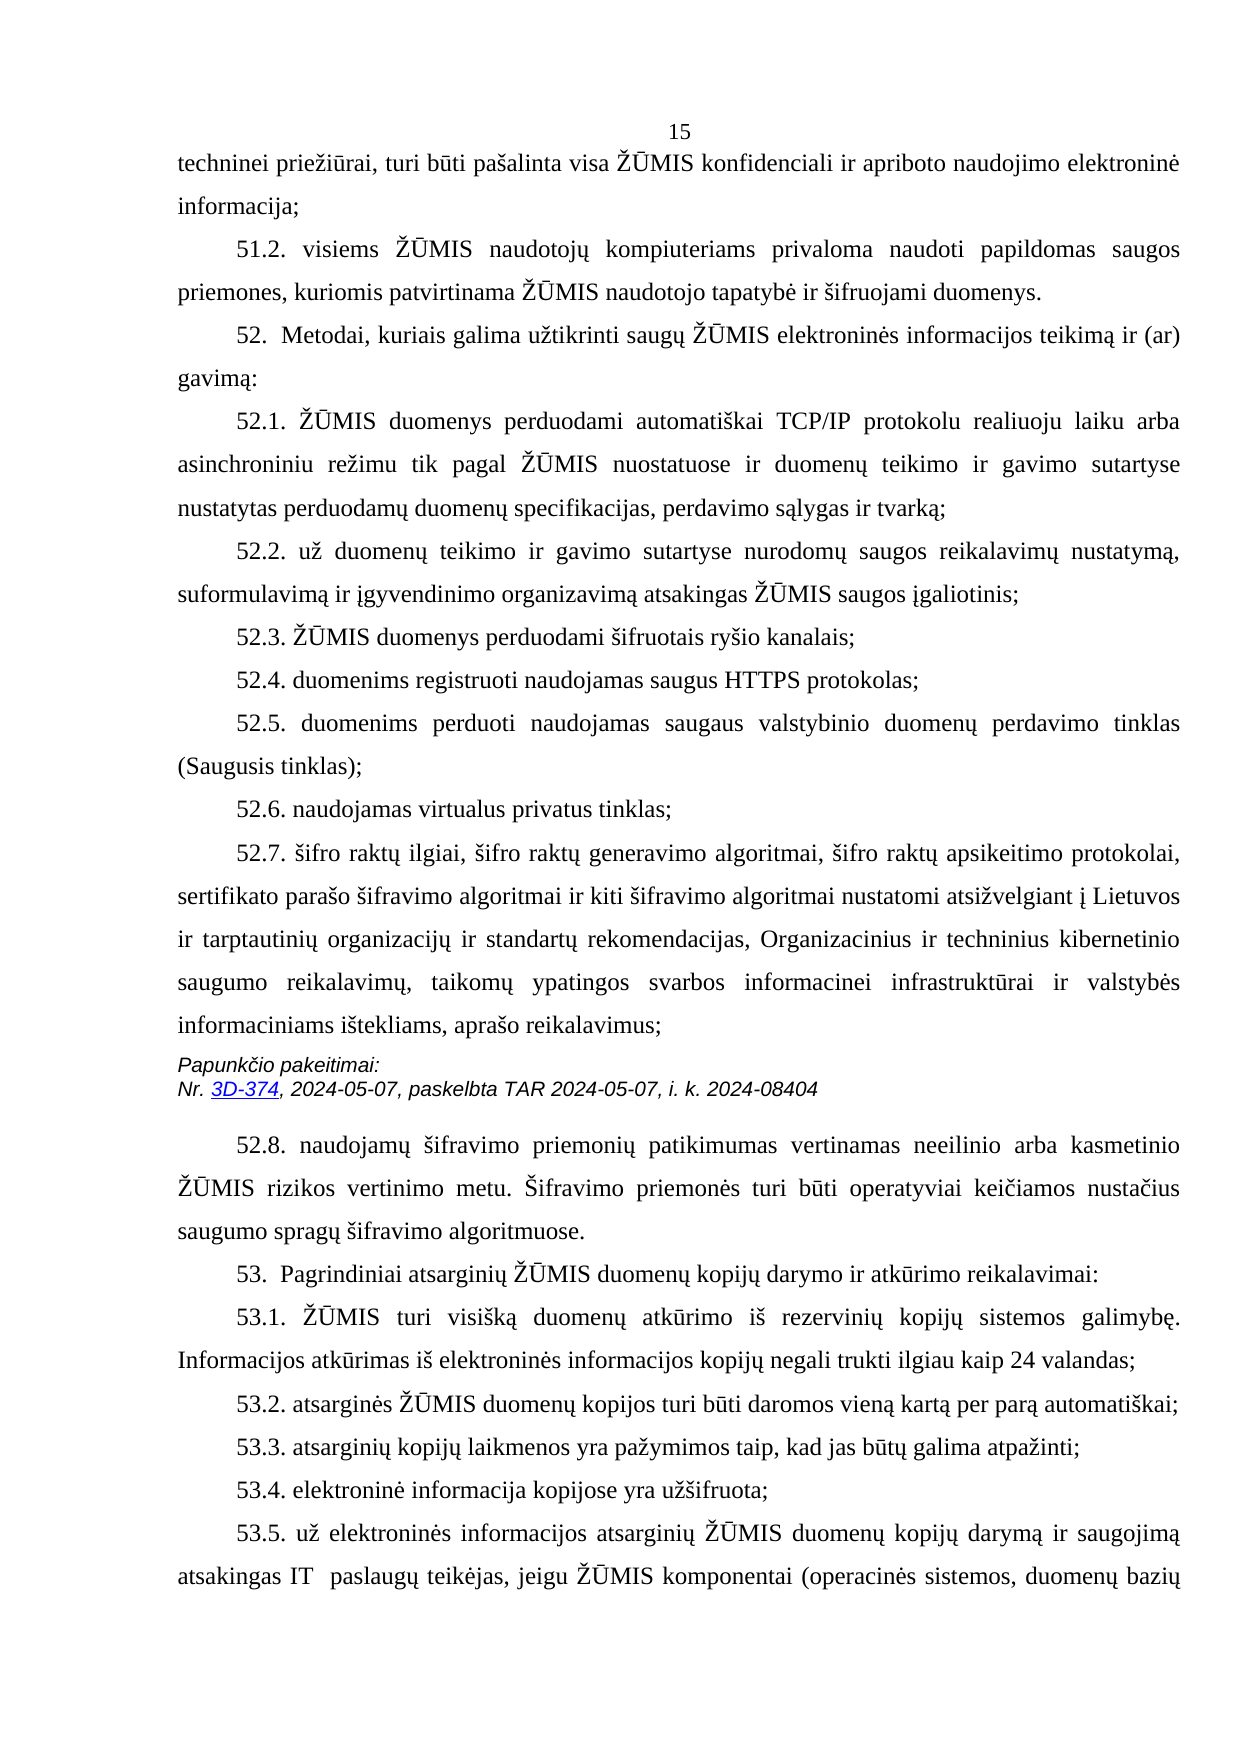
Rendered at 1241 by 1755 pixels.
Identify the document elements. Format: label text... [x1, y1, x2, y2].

text 53.3. atsarginių kopijų laikmenos yra pažymimos taip, kad jas būtų galima atpažinti; [177, 1432, 1181, 1461]
text 52.7. šifro raktų ilgiai, šifro raktų generavimo algoritmai, šifro raktų apsikeitimo protokolai, sertifikato parašo šifravimo algoritmai ir kiti šifravimo algoritmai nustatomi atsižvelgiant į Lietuvos ir tarptautinių organizacijų ir standartų rekomendacijas, Organizacinius ir techninius kibernetinio saugumo reikalavimų, taikomų ypatingos svarbos informacinei infrastruktūrai ir valstybės informaciniams ištekliams, aprašo reikalavimus; [177, 838, 1181, 1039]
text 52.2. už duomenų teikimo ir gavimo sutartyse nurodomų saugos reikalavimų nustatymą, suformulavimą ir įgyvendinimo organizavimą atsakingas ŽŪMIS saugos įgaliotinis; [177, 536, 1181, 608]
text 52.6. naudojamas virtualus privatus tinklas; [177, 794, 1181, 823]
text 53.1. ŽŪMIS turi visišką duomenų atkūrimo iš rezervinių kopijų sistemos galimybę. Informacijos atkūrimas iš elektroninės informacijos kopijų negali trukti ilgiau kaip 24 valandas; [177, 1302, 1181, 1374]
text 53.2. atsarginės ŽŪMIS duomenų kopijos turi būti daromos vieną kartą per parą automatiškai; [177, 1389, 1181, 1417]
text Papunkčio pakeitimai: [177, 1053, 1181, 1077]
text 52.8. naudojamų šifravimo priemonių patikimumas vertinamas neeilinio arba kasmetinio ŽŪMIS rizikos vertinimo metu. Šifravimo priemonės turi būti operatyviai keičiamos nustačius saugumo spragų šifravimo algoritmuose. [177, 1130, 1181, 1245]
text Nr. 3D-374, 2024-05-07, paskelbta TAR 2024-05-07, i. k. 2024-08404 [177, 1077, 1181, 1101]
text 52.5. duomenims perduoti naudojamas saugaus valstybinio duomenų perdavimo tinklas (Saugusis tinklas); [177, 708, 1181, 780]
text 52.4. duomenims registruoti naudojamas saugus HTTPS protokolas; [177, 665, 1181, 694]
text 53. Pagrindiniai atsarginių ŽŪMIS duomenų kopijų darymo ir atkūrimo reikalavimai: [177, 1259, 1181, 1288]
text 52. Metodai, kuriais galima užtikrinti saugų ŽŪMIS elektroninės informacijos teikimą ir (ar) gavimą: [177, 320, 1181, 392]
text 52.1. ŽŪMIS duomenys perduodami automatiškai TCP/IP protokolu realiuoju laiku arba asinchroniniu režimu tik pagal ŽŪMIS nuostatuose ir duomenų teikimo ir gavimo sutartyse nustatytas perduodamų duomenų specifikacijas, perdavimo sąlygas ir tvarką; [177, 406, 1181, 521]
text 52.3. ŽŪMIS duomenys perduodami šifruotais ryšio kanalais; [177, 622, 1181, 651]
text 53.4. elektroninė informacija kopijose yra užšifruota; [177, 1475, 1181, 1504]
text techninei priežiūrai, turi būti pašalinta visa ŽŪMIS konfidenciali ir apriboto naudojimo elektroninė informacija; [177, 148, 1181, 219]
text 53.5. už elektroninės informacijos atsarginių ŽŪMIS duomenų kopijų darymą ir saugojimą atsakingas IT paslaugų teikėjas, jeigu ŽŪMIS komponentai (operacinės sistemos, duomenų bazių [177, 1518, 1181, 1590]
text 51.2. visiems ŽŪMIS naudotojų kompiuteriams privaloma naudoti papildomas saugos priemones, kuriomis patvirtinama ŽŪMIS naudotojo tapatybė ir šifruojami duomenys. [177, 234, 1181, 306]
